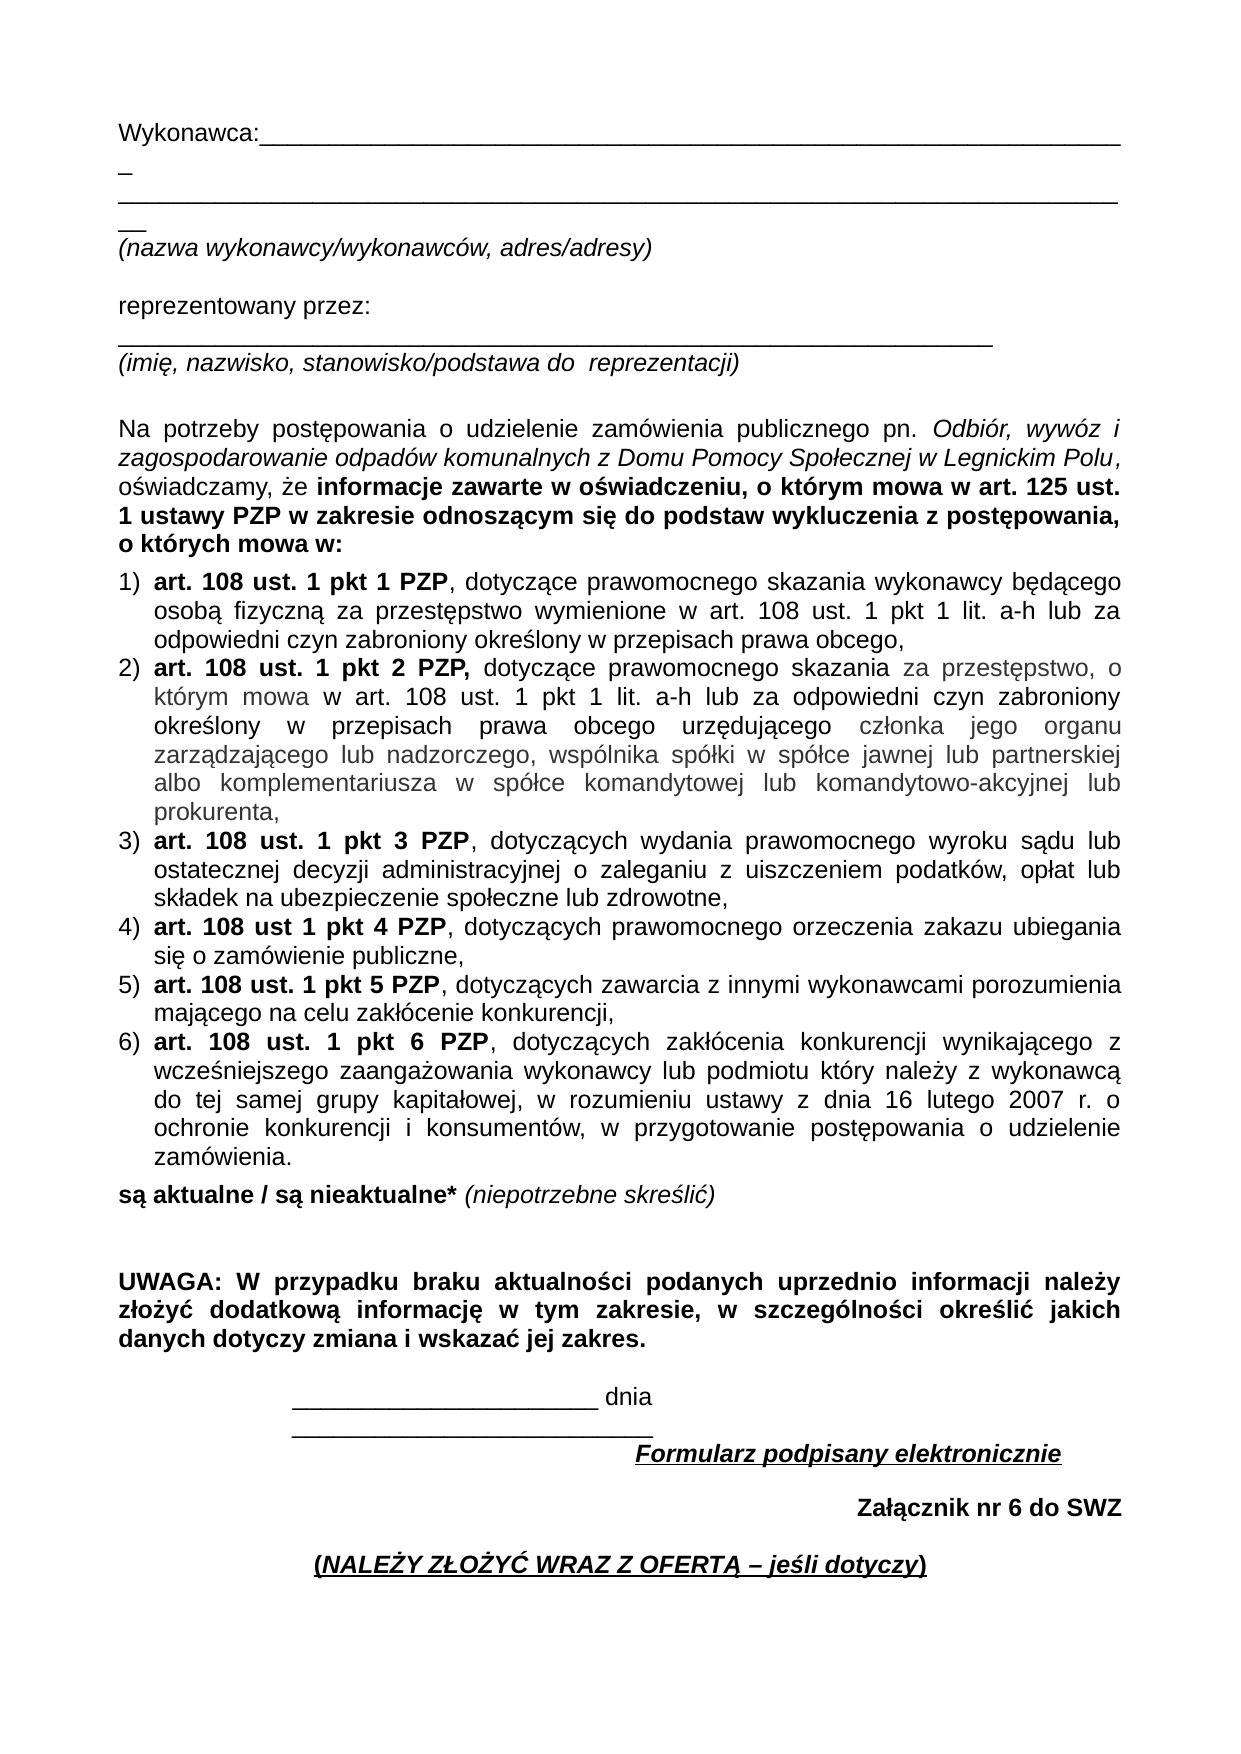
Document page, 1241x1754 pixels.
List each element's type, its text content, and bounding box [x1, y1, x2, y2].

text ______________________ dnia __________________________ [118, 1382, 827, 1439]
list art. 108 ust. 1 pkt 2 PZP, dotyczące prawomocnego skazania za przestępstwo, o którym mowa w art. 108 ust. 1 pkt 1 lit. a-h lub za odpowiedni czyn zabroniony określony w przepisach prawa obcego urzędującego członka jego organu zarządzającego lub nadzorczego, wspólnika spółki w spółce jawnej lub partnerskiej albo komplementariusza w spółce komandytowej lub komandytowo-akcyjnej lub prokurenta, [118, 653, 1122, 826]
list art. 108 ust. 1 pkt 1 PZP, dotyczące prawomocnego skazania wykonawcy będącego osobą fizyczną za przestępstwo wymienione w art. 108 ust. 1 pkt 1 lit. a-h lub za odpowiedni czyn zabroniony określony w przepisach prawa obcego, [118, 567, 1122, 653]
list art. 108 ust. 1 pkt 3 PZP, dotyczących wydania prawomocnego wyroku sądu lub ostatecznej decyzji administracyjnej o zaleganiu z uiszczeniem podatków, opłat lub składek na ubezpieczenie społeczne lub zdrowotne, [118, 826, 1122, 912]
text Formularz podpisany elektronicznie [118, 1439, 1122, 1468]
text (NALEŻY ZŁOŻYĆ WRAZ Z OFERTĄ – jeśli dotyczy) [118, 1550, 1122, 1579]
text są aktualne / są nieaktualne* (niepotrzebne skreślić) [118, 1180, 1122, 1208]
text __________________________________________________________________________ [118, 176, 1122, 233]
text Na potrzeby postępowania o udzielenie zamówienia publicznego pn. Odbiór, wywóz i zagospodarowanie odpadów komunalnych z Domu Pomocy Społecznej w Legnickim Polu, oświadczamy, że informacje zawarte w oświadczeniu, o którym mowa w art. 125 ust. 1 ustawy PZP w zakresie odnoszącym się do podstaw wykluczenia z postępowania, o których mowa w: [118, 386, 1122, 558]
text reprezentowany przez: _______________________________________________________________ [118, 291, 1122, 348]
list art. 108 ust 1 pkt 4 PZP, dotyczących prawomocnego orzeczenia zakazu ubiegania się o zamówienie publiczne, [118, 912, 1122, 969]
text UWAGA: W przypadku braku aktualności podanych uprzednio informacji należy złożyć dodatkową informację w tym zakresie, w szczególności określić jakich danych dotyczy zmiana i wskazać jej zakres. [118, 1267, 1122, 1353]
text (nazwa wykonawcy/wykonawców, adres/adresy) [118, 233, 1122, 262]
text Załącznik nr 6 do SWZ [118, 1493, 1122, 1522]
text Wykonawca:_______________________________________________________________ [118, 118, 1122, 176]
list art. 108 ust. 1 pkt 5 PZP, dotyczących zawarcia z innymi wykonawcami porozumienia mającego na celu zakłócenie konkurencji, [118, 969, 1122, 1027]
text (imię, nazwisko, stanowisko/podstawa do reprezentacji) [118, 348, 1122, 377]
list art. 108 ust. 1 pkt 6 PZP, dotyczących zakłócenia konkurencji wynikającego z wcześniejszego zaangażowania wykonawcy lub podmiotu który należy z wykonawcą do tej samej grupy kapitałowej, w rozumieniu ustawy z dnia 16 lutego 2007 r. o ochronie konkurencji i konsumentów, w przygotowanie postępowania o udzielenie zamówienia. [118, 1027, 1122, 1171]
